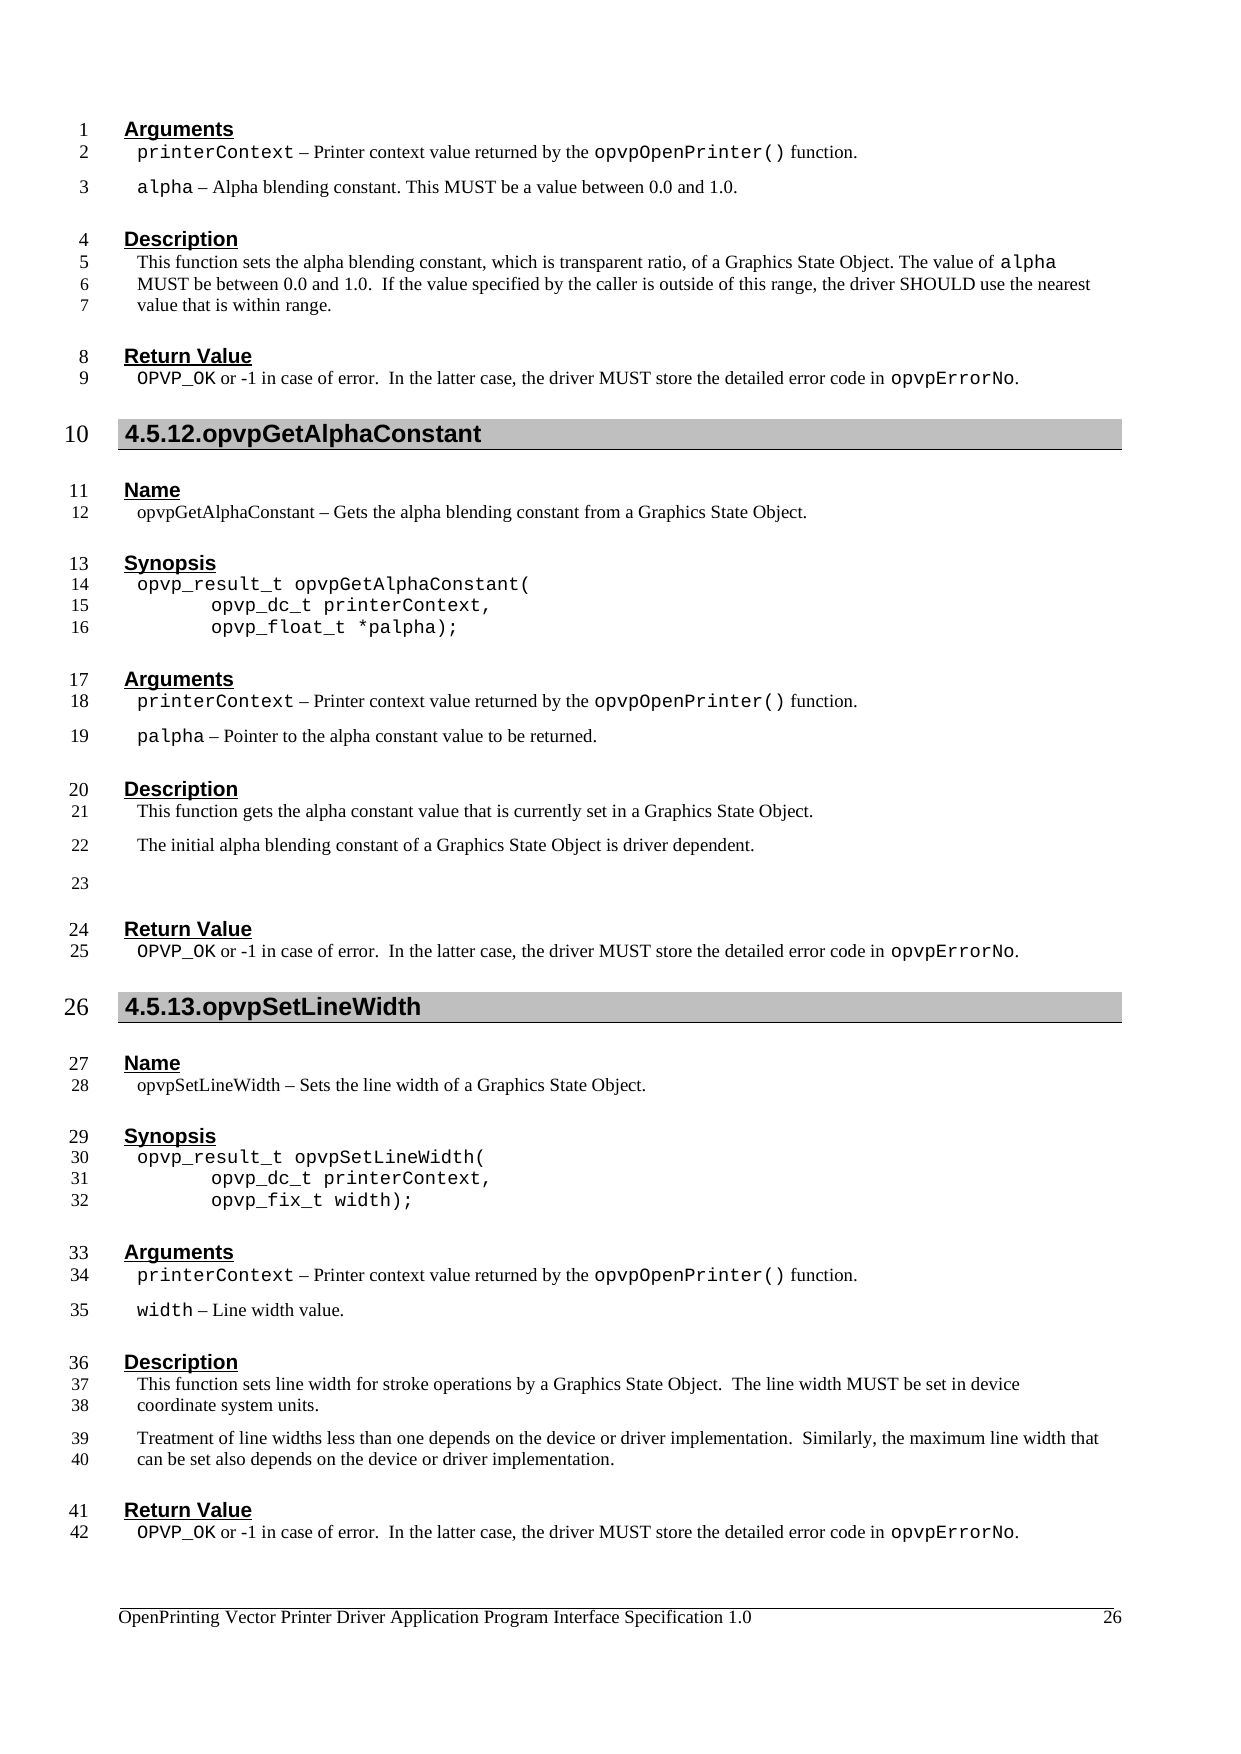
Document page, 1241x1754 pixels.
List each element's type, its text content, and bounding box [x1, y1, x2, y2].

subtitle Arguments [118, 1241, 1122, 1264]
text alpha – Alpha blending constant. This MUST be a value between 0.0 and 1.0. [137, 176, 1103, 199]
text OPVP_OK or -1 in case of error. In the latter case, the driver MUST store the detailed error code in opvpErrorNo. [137, 941, 1103, 963]
subtitle Description [118, 778, 1122, 801]
text printerContext – Printer context value returned by the opvpOpenPrinter() function. [137, 1264, 1103, 1287]
subtitle Synopsis [118, 1125, 1122, 1148]
text The initial alpha blending constant of a Graphics State Object is driver dependent. [137, 834, 1103, 855]
text opvpSetLineWidth – Sets the line width of a Graphics State Object. [137, 1075, 1103, 1096]
text Treatment of line widths less than one depends on the device or driver implementation. Similarly, the maximum line width that can be set also depends on the device or driver implementation. [137, 1428, 1103, 1469]
text width – Line width value. [137, 1299, 1103, 1322]
subtitle Description [118, 1351, 1122, 1374]
text This function sets the alpha blending constant, which is transparent ratio, of a Graphics State Object. The value of alpha MUST be between 0.0 and 1.0. If the value specified by the caller is outside of this range, the driver SHOULD use the nearest value that is within range. [137, 251, 1103, 315]
subtitle Synopsis [118, 552, 1122, 575]
subtitle opvpSetLineWidth [118, 992, 1122, 1022]
text printerContext – Printer context value returned by the opvpOpenPrinter() function. [137, 691, 1103, 714]
text This function sets line width for stroke operations by a Graphics State Object. The line width MUST be set in device coordinate system units. [137, 1374, 1103, 1416]
subtitle Return Value [118, 1499, 1122, 1522]
text This function gets the alpha constant value that is currently set in a Graphics State Object. [137, 801, 1103, 822]
subtitle Arguments [118, 668, 1122, 691]
text opvp_result_t opvpGetAlphaConstant( opvp_dc_t printerContext, opvp_float_t *palpha); [137, 575, 1103, 639]
subtitle Description [118, 228, 1122, 251]
subtitle Name [118, 1052, 1122, 1075]
text opvpGetAlphaConstant – Gets the alpha blending constant from a Graphics State Object. [137, 502, 1103, 523]
text OPVP_OK or -1 in case of error. In the latter case, the driver MUST store the detailed error code in opvpErrorNo. [137, 1522, 1103, 1544]
subtitle Arguments [118, 118, 1122, 141]
text palpha – Pointer to the alpha constant value to be returned. [137, 726, 1103, 749]
subtitle Return Value [118, 917, 1122, 941]
text opvp_result_t opvpSetLineWidth( opvp_dc_t printerContext, opvp_fix_t width); [137, 1148, 1103, 1212]
subtitle Name [118, 479, 1122, 502]
subtitle opvpGetAlphaConstant [118, 419, 1122, 449]
text printerContext – Printer context value returned by the opvpOpenPrinter() function. [137, 141, 1103, 164]
subtitle Return Value [118, 344, 1122, 368]
text OPVP_OK or -1 in case of error. In the latter case, the driver MUST store the detailed error code in opvpErrorNo. [137, 368, 1103, 390]
